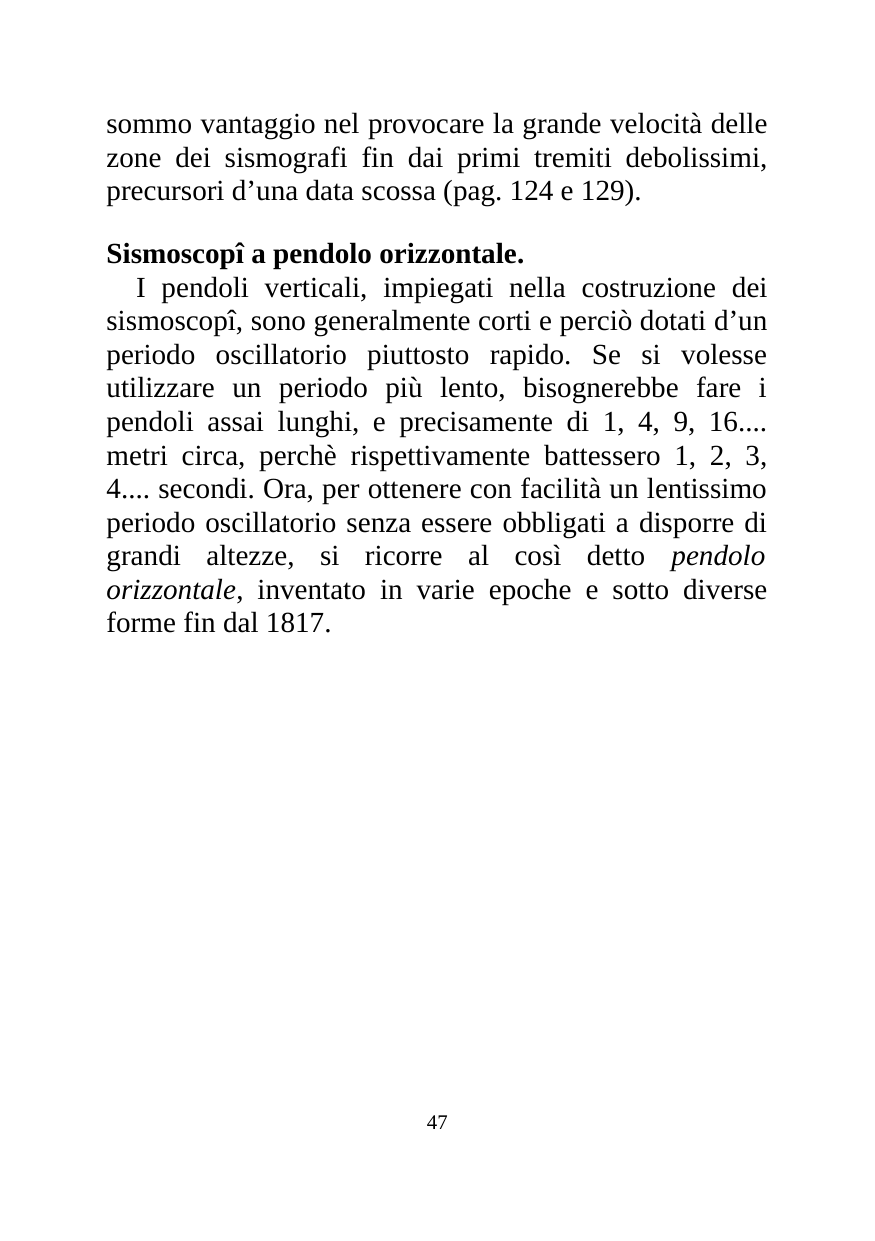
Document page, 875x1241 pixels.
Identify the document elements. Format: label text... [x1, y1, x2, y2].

text I pendoli verticali, impiegati nella costruzione dei sismoscopî, sono generalmente corti e perciò dotati d’un periodo oscillatorio piuttosto rapido. Se si volesse utilizzare un periodo più lento, bisognerebbe fare i pendoli assai lunghi, e precisamente di 1, 4, 9, 16.... metri circa, perchè rispettivamente battessero 1, 2, 3, 4.... secondi. Ora, per ottenere con facilità un lentissimo periodo oscillatorio senza essere obbligati a disporre di grandi altezze, si ricorre al così detto pendolo orizzontale, inventato in varie epoche e sotto diverse forme fin dal 1817. [106, 270, 768, 639]
text sommo vantaggio nel provocare la grande velocità delle zone dei sismografi fin dai primi tremiti debolissimi, precursori d’una data scossa (pag. 124 e 129). [106, 106, 768, 207]
subtitle Sismoscopî a pendolo orizzontale. [106, 236, 768, 270]
